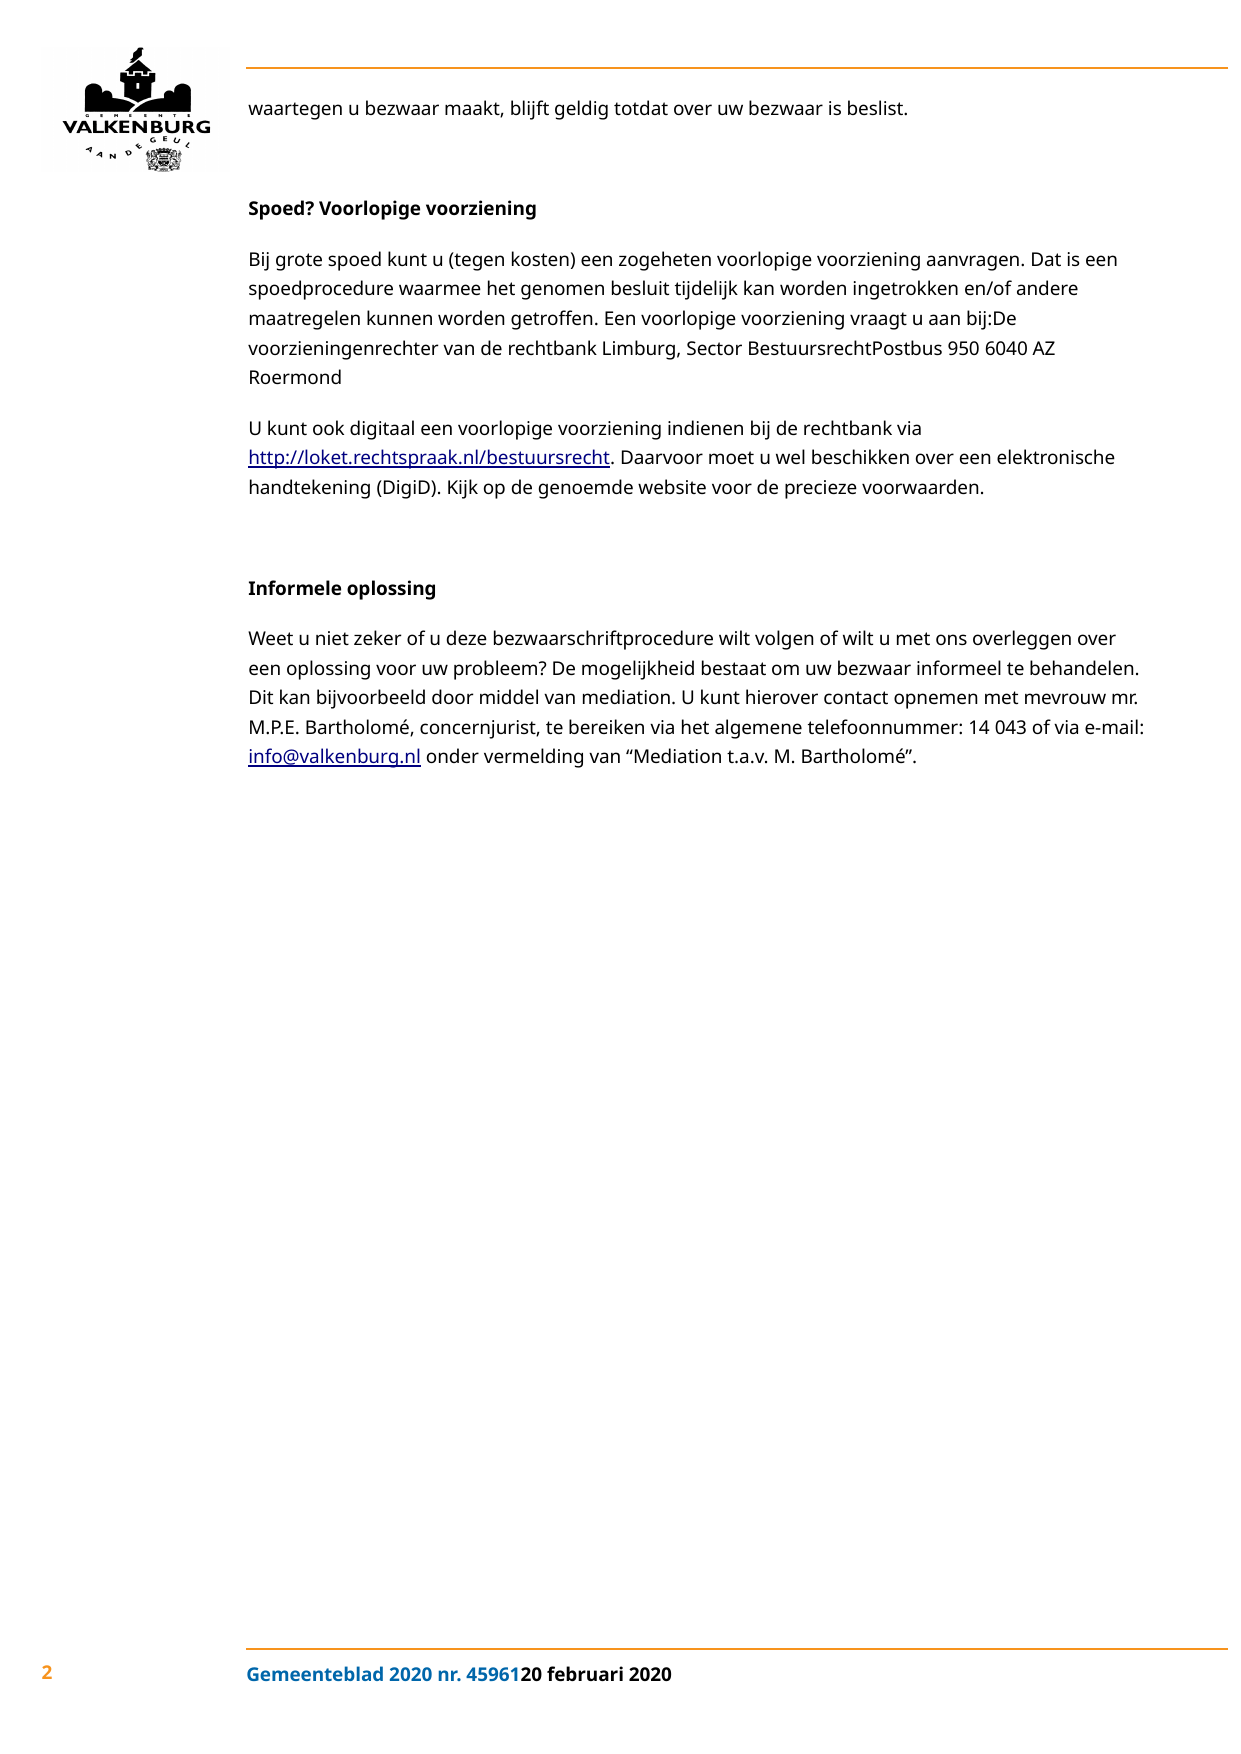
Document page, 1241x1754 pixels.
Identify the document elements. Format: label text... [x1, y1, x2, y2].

text waartegen u bezwaar maakt, blijft geldig totdat over uw bezwaar is beslist. [248, 95, 1152, 121]
text Spoed? Voorlopige voorziening [248, 196, 1152, 221]
text Bij grote spoed kunt u (tegen kosten) een zogeheten voorlopige voorziening aanvragen. Dat is een spoedprocedure waarmee het genomen besluit tijdelijk kan worden ingetrokken en/of andere maatregelen kunnen worden getroffen. Een voorlopige voorziening vraagt u aan bij:De voorzieningenrechter van de rechtbank Limburg, Sector BestuursrechtPostbus 950 6040 AZ Roermond [248, 246, 1152, 390]
text Weet u niet zeker of u deze bezwaarschriftprocedure wilt volgen of wilt u met ons overleggen over een oplossing voor uw probleem? De mogelijkheid bestaat om uw bezwaar informeel te behandelen. Dit kan bijvoorbeeld door middel van mediation. U kunt hierover contact opnemen met mevrouw mr. M.P.E. Bartholomé, concernjurist, te bereiken via het algemene telefoonnummer: 14 043 of via e-mail: info@valkenburg.nl onder vermelding van “Mediation t.a.v. M. Bartholomé”. [248, 625, 1152, 769]
text U kunt ook digitaal een voorlopige voorziening indienen bij de rechtbank via http://loket.rechtspraak.nl/bestuursrecht. Daarvoor moet u wel beschikken over een elektronische handtekening (DigiD). Kijk op de genoemde website voor de precieze voorwaarden. [248, 415, 1152, 500]
text Informele oplossing [248, 575, 1152, 601]
picture [41, 47, 231, 172]
